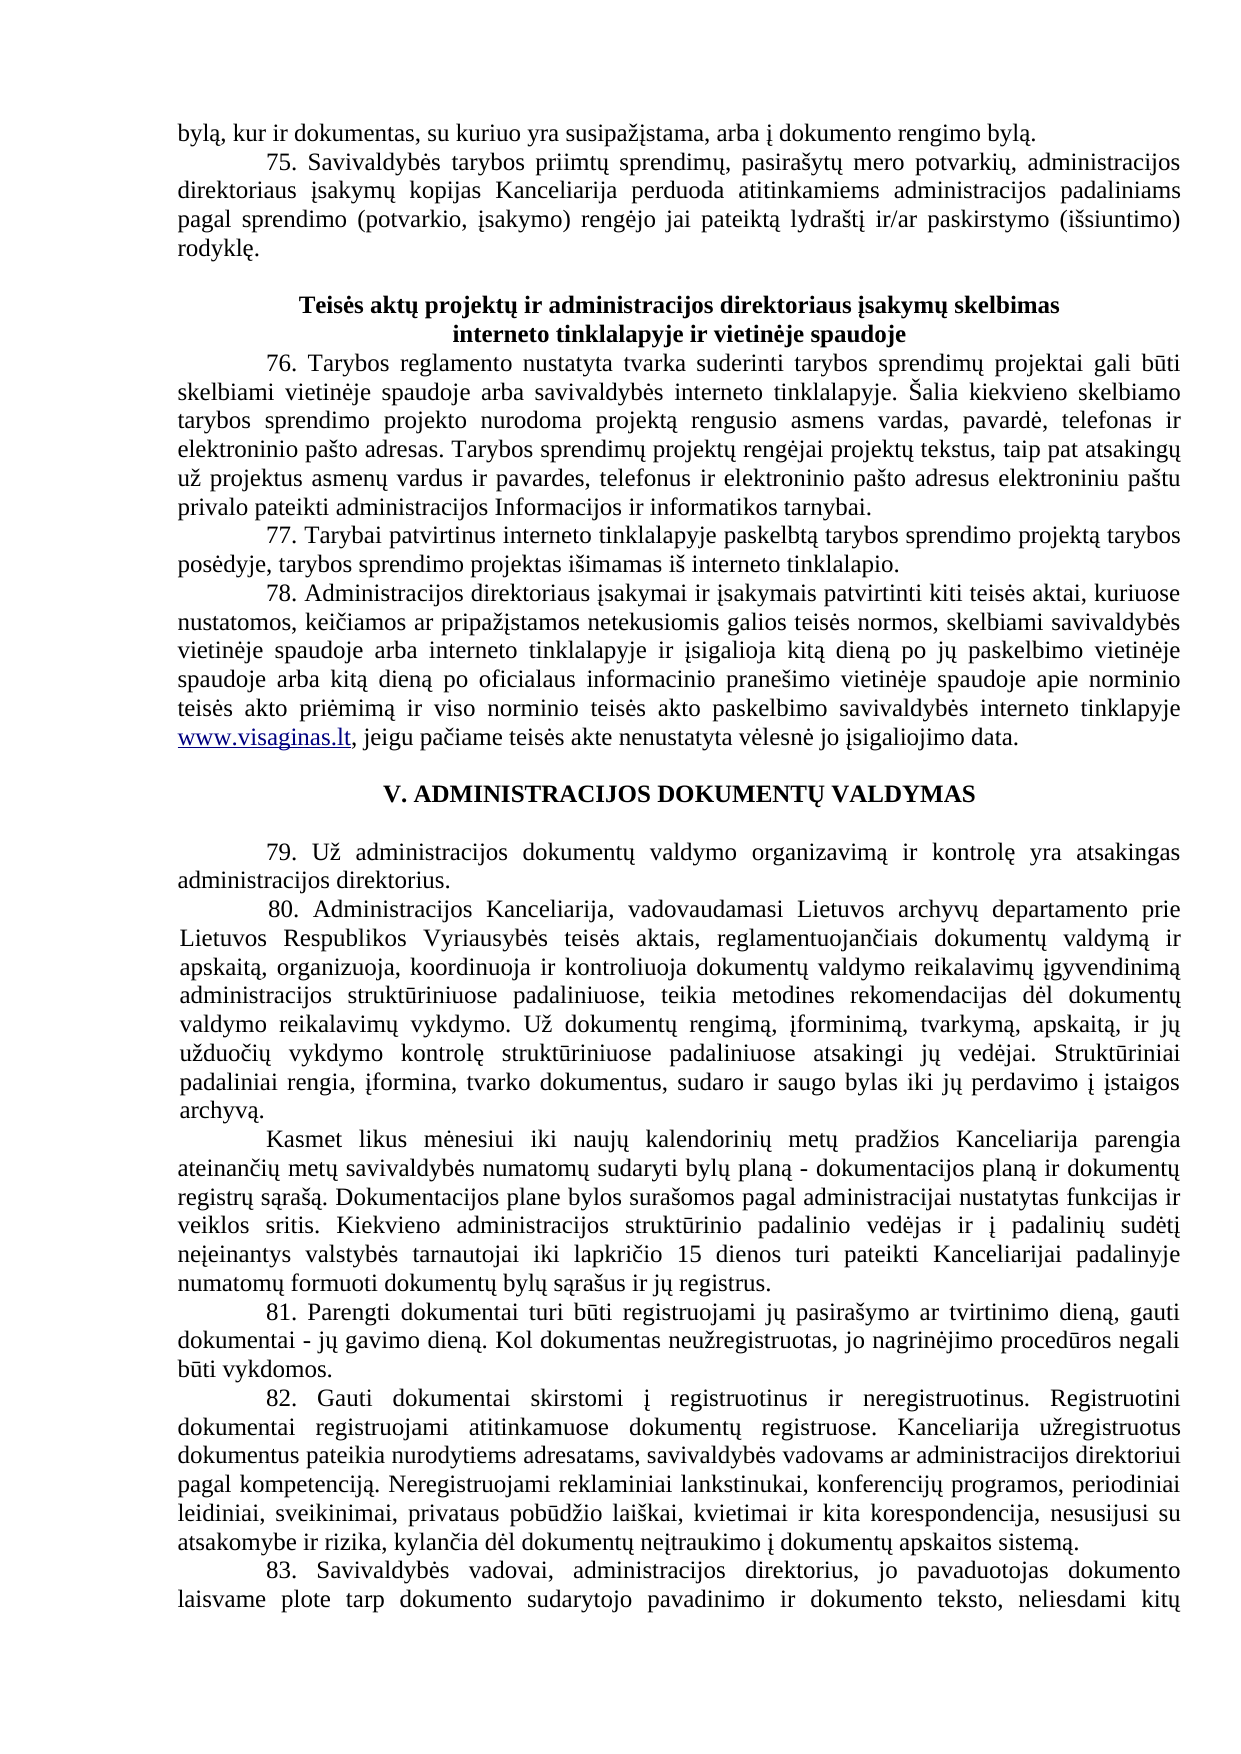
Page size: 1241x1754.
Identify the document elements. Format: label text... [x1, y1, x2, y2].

text 82. Gauti dokumentai skirstomi į registruotinus ir neregistruotinus. Registruotini dokumentai registruojami atitinkamuose dokumentų registruose. Kanceliarija užregistruotus dokumentus pateikia nurodytiems adresatams, savivaldybės vadovams ar administracijos direktoriui pagal kompetenciją. Neregistruojami reklaminiai lankstinukai, konferencijų programos, periodiniai leidiniai, sveikinimai, privataus pobūdžio laiškai, kvietimai ir kita korespondencija, nesusijusi su atsakomybe ir rizika, kylančia dėl dokumentų neįtraukimo į dokumentų apskaitos sistemą. [177, 1383, 1181, 1556]
text Kasmet likus mėnesiui iki naujų kalendorinių metų pradžios Kanceliarija parengia ateinančių metų savivaldybės numatomų sudaryti bylų planą - dokumentacijos planą ir dokumentų registrų sąrašą. Dokumentacijos plane bylos surašomos pagal administracijai nustatytas funkcijas ir veiklos sritis. Kiekvieno administracijos struktūrinio padalinio vedėjas ir į padalinių sudėtį neįeinantys valstybės tarnautojai iki lapkričio 15 dienos turi pateikti Kanceliarijai padalinyje numatomų formuoti dokumentų bylų sąrašus ir jų registrus. [177, 1124, 1181, 1297]
text 83. Savivaldybės vadovai, administracijos direktorius, jo pavaduotojas dokumento laisvame plote tarp dokumento sudarytojo pavadinimo ir dokumento teksto, neliesdami kitų [177, 1556, 1181, 1613]
text 77. Tarybai patvirtinus interneto tinklalapyje paskelbtą tarybos sprendimo projektą tarybos posėdyje, tarybos sprendimo projektas išimamas iš interneto tinklalapio. [177, 521, 1181, 578]
text V. ADMINISTRACIJOS DOKUMENTŲ VALDYMAS [177, 779, 1181, 808]
text 80. Administracijos Kanceliarija, vadovaudamasi Lietuvos archyvų departamento prie Lietuvos Respublikos Vyriausybės teisės aktais, reglamentuojančiais dokumentų valdymą ir apskaitą, organizuoja, koordinuoja ir kontroliuoja dokumentų valdymo reikalavimų įgyvendinimą administracijos struktūriniuose padaliniuose, teikia metodines rekomendacijas dėl dokumentų valdymo reikalavimų vykdymo. Už dokumentų rengimą, įforminimą, tvarkymą, apskaitą, ir jų užduočių vykdymo kontrolę struktūriniuose padaliniuose atsakingi jų vedėjai. Struktūriniai padaliniai rengia, įformina, tvarko dokumentus, sudaro ir saugo bylas iki jų perdavimo į įstaigos archyvą. [179, 894, 1181, 1124]
text 81. Parengti dokumentai turi būti registruojami jų pasirašymo ar tvirtinimo dieną, gauti dokumentai - jų gavimo dieną. Kol dokumentas neužregistruotas, jo nagrinėjimo procedūros negali būti vykdomos. [177, 1297, 1181, 1383]
text 76. Tarybos reglamento nustatyta tvarka suderinti tarybos sprendimų projektai gali būti skelbiami vietinėje spaudoje arba savivaldybės interneto tinklalapyje. Šalia kiekvieno skelbiamo tarybos sprendimo projekto nurodoma projektą rengusio asmens vardas, pavardė, telefonas ir elektroninio pašto adresas. Tarybos sprendimų projektų rengėjai projektų tekstus, taip pat atsakingų už projektus asmenų vardus ir pavardes, telefonus ir elektroninio pašto adresus elektroniniu paštu privalo pateikti administracijos Informacijos ir informatikos tarnybai. [177, 348, 1181, 521]
text 79. Už administracijos dokumentų valdymo organizavimą ir kontrolę yra atsakingas administracijos direktorius. [177, 837, 1181, 894]
text 75. Savivaldybės tarybos priimtų sprendimų, pasirašytų mero potvarkių, administracijos direktoriaus įsakymų kopijas Kanceliarija perduoda atitinkamiems administracijos padaliniams pagal sprendimo (potvarkio, įsakymo) rengėjo jai pateiktą lydraštį ir/ar paskirstymo (išsiuntimo) rodyklę. [177, 147, 1181, 262]
text 78. Administracijos direktoriaus įsakymai ir įsakymais patvirtinti kiti teisės aktai, kuriuose nustatomos, keičiamos ar pripažįstamos netekusiomis galios teisės normos, skelbiami savivaldybės vietinėje spaudoje arba interneto tinklalapyje ir įsigalioja kitą dieną po jų paskelbimo vietinėje spaudoje arba kitą dieną po oficialaus informacinio pranešimo vietinėje spaudoje apie norminio teisės akto priėmimą ir viso norminio teisės akto paskelbimo savivaldybės interneto tinklapyje www.visaginas.lt, jeigu pačiame teisės akte nenustatyta vėlesnė jo įsigaliojimo data. [177, 578, 1181, 751]
text bylą, kur ir dokumentas, su kuriuo yra susipažįstama, arba į dokumento rengimo bylą. [177, 118, 1181, 147]
text Teisės aktų projektų ir administracijos direktoriaus įsakymų skelbimas [177, 291, 1181, 319]
text interneto tinklalapyje ir vietinėje spaudoje [177, 319, 1181, 348]
